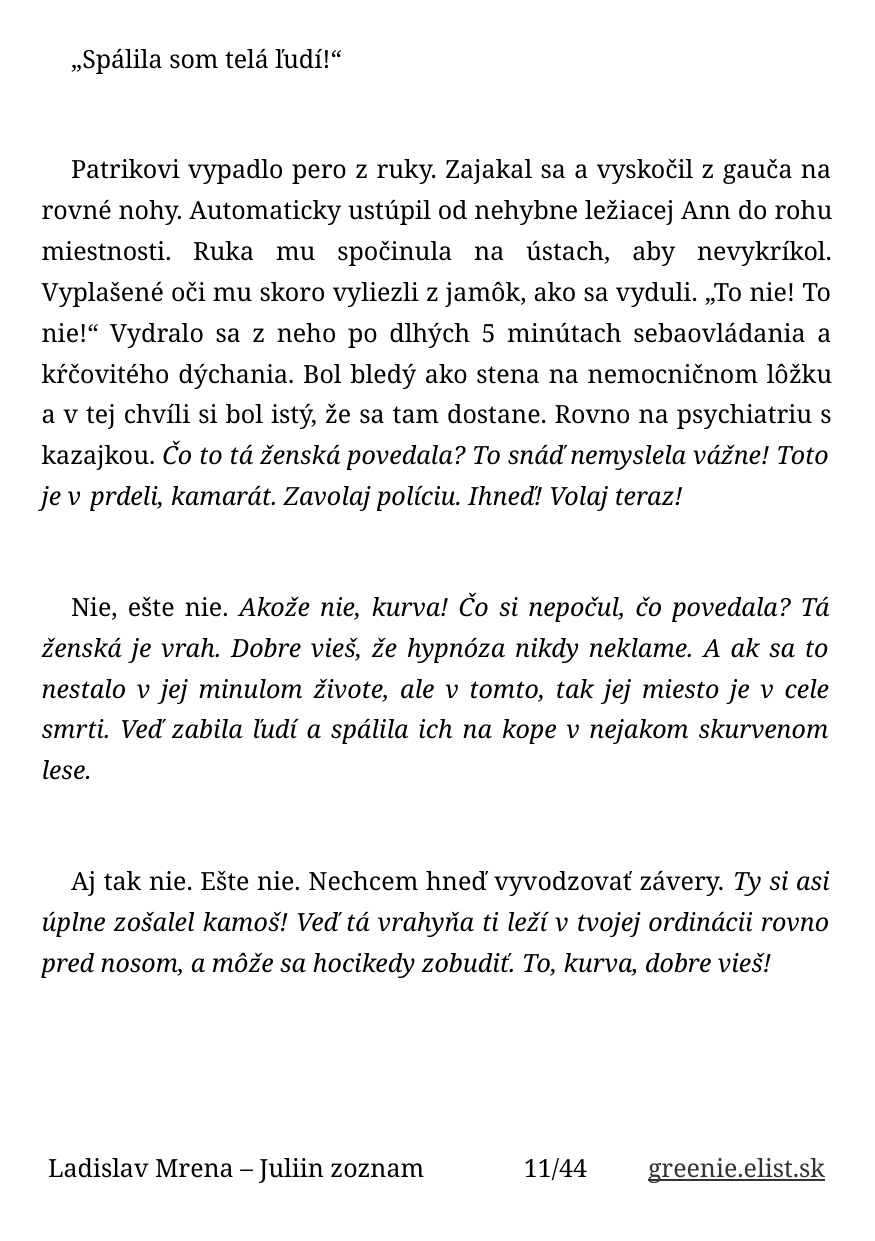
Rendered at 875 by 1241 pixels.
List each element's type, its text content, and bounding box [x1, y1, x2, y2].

text Aj tak nie. Ešte nie. Nechcem hneď vyvodzovať závery. Ty si asi úplne zošalel kamoš! Veď tá vrahyňa ti leží v tvojej ordinácii rovno pred nosom, a môže sa hocikedy zobudiť. To, kurva, dobre vieš! [41, 864, 833, 979]
text Patrikovi vypadlo pero z ruky. Zajakal sa a vyskočil z gauča na rovné nohy. Automaticky ustúpil od nehybne ležiacej Ann do rohu miestnosti. Ruka mu spočinula na ústach, aby nevykríkol. Vyplašené oči mu skoro vyliezli z jamôk, ako sa vyduli. „To nie! To nie!“ Vydralo sa z neho po dlhých 5 minútach sebaovládania a kŕčovitého dýchania. Bol bledý ako stena na nemocničnom lôžku a v tej chvíli si bol istý, že sa tam dostane. Rovno na psychiatriu s kazajkou. Čo to tá ženská povedala? To snáď nemyslela vážne! Toto je v prdeli, kamarát. Zavolaj políciu. Ihneď! Volaj teraz! [41, 152, 833, 513]
text Nie, ešte nie. Akože nie, kurva! Čo si nepočul, čo povedala? Tá ženská je vrah. Dobre vieš, že hypnóza nikdy neklame. A ak sa to nestalo v jej minulom živote, ale v tomto, tak jej miesto je v cele smrti. Veď zabila ľudí a spálila ich na kope v nejakom skurvenom lese. [41, 590, 833, 787]
text „Spálila som telá ľudí!“ [41, 41, 833, 75]
